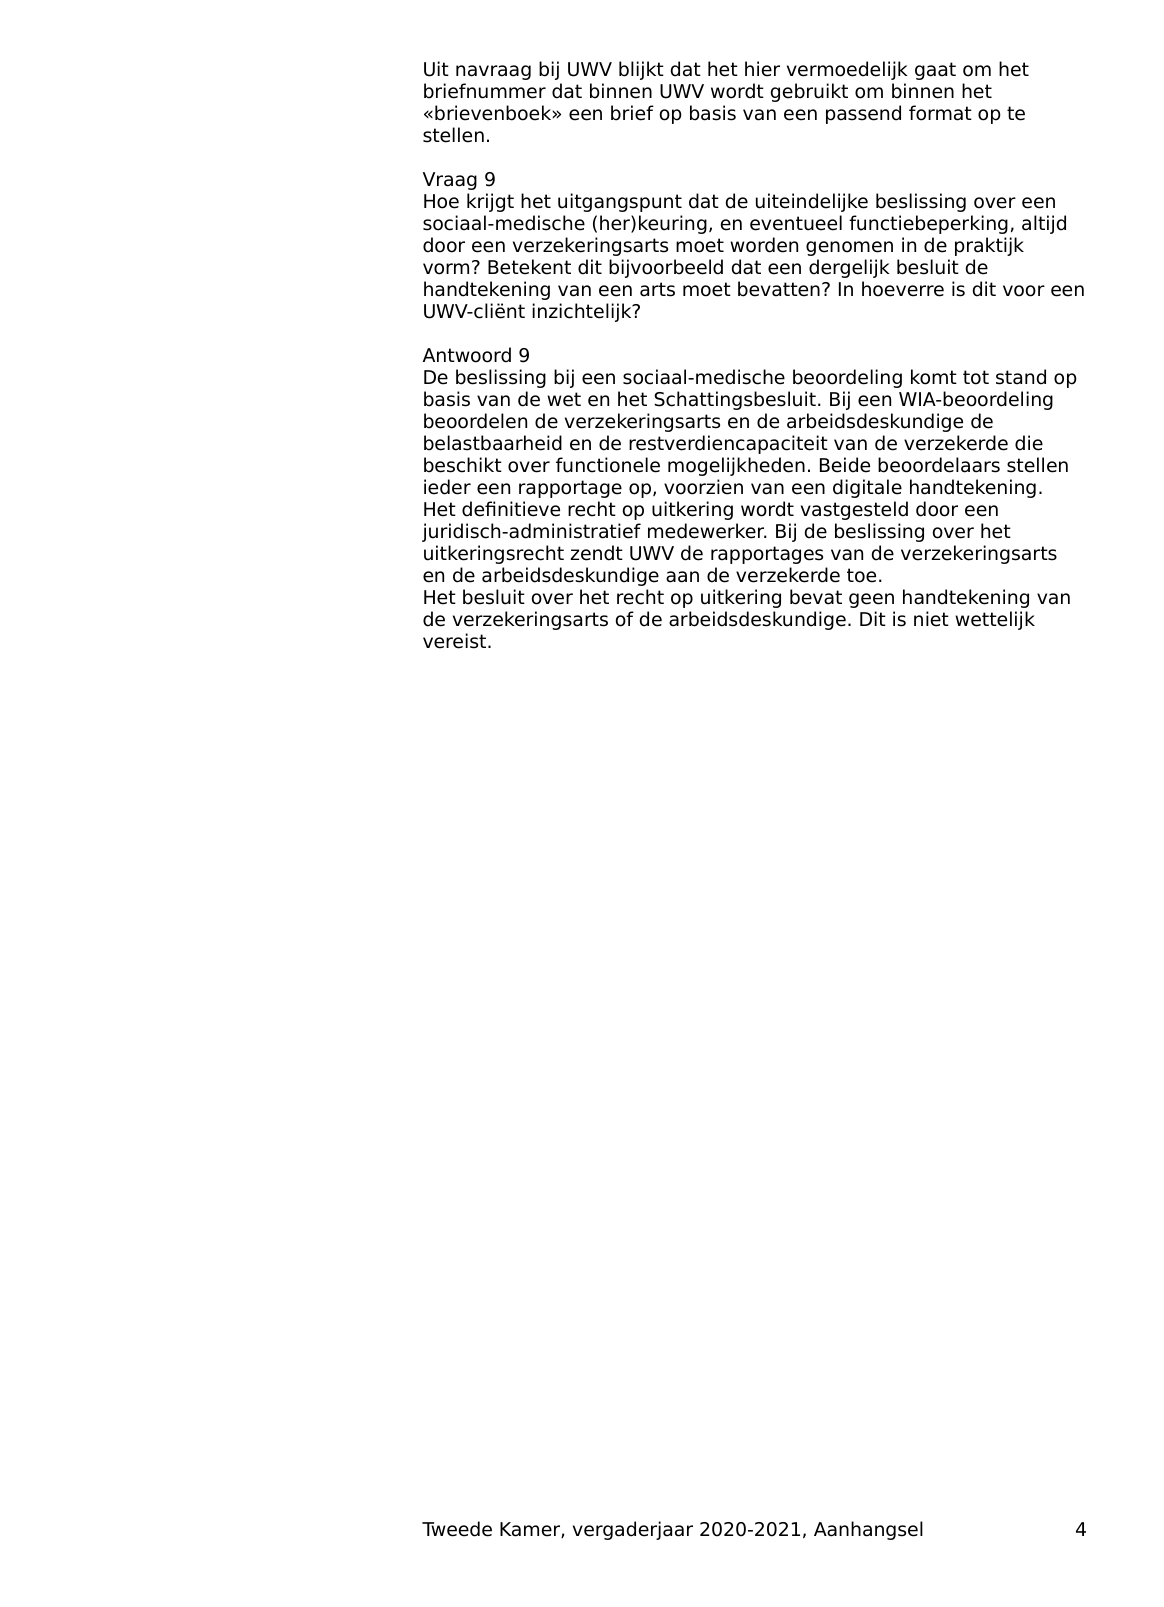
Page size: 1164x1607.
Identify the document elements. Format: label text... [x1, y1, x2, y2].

text Het besluit over het recht op uitkering bevat geen handtekening van de verzekeringsarts of de arbeidsdeskundige. Dit is niet wettelijk vereist. [422, 587, 1087, 653]
text Het definitieve recht op uitkering wordt vastgesteld door een juridisch-administratief medewerker. Bij de beslissing over het uitkeringsrecht zendt UWV de rapportages van de verzekeringsarts en de arbeidsdeskundige aan de verzekerde toe. [422, 499, 1087, 587]
text Vraag 9 [422, 169, 1087, 191]
text Hoe krijgt het uitgangspunt dat de uiteindelijke beslissing over een sociaal-medische (her)keuring, en eventueel functiebeperking, altijd door een verzekeringsarts moet worden genomen in de praktijk vorm? Betekent dit bijvoorbeeld dat een dergelijk besluit de handtekening van een arts moet bevatten? In hoeverre is dit voor een UWV-cliënt inzichtelijk? [422, 191, 1087, 323]
text De beslissing bij een sociaal-medische beoordeling komt tot stand op basis van de wet en het Schattingsbesluit. Bij een WIA-beoordeling beoordelen de verzekeringsarts en de arbeidsdeskundige de belastbaarheid en de restverdiencapaciteit van de verzekerde die beschikt over functionele mogelijkheden. Beide beoordelaars stellen ieder een rapportage op, voorzien van een digitale handtekening. [422, 367, 1087, 499]
text Antwoord 9 [422, 345, 1087, 367]
text Uit navraag bij UWV blijkt dat het hier vermoedelijk gaat om het briefnummer dat binnen UWV wordt gebruikt om binnen het «brievenboek» een brief op basis van een passend format op te stellen. [422, 59, 1087, 147]
